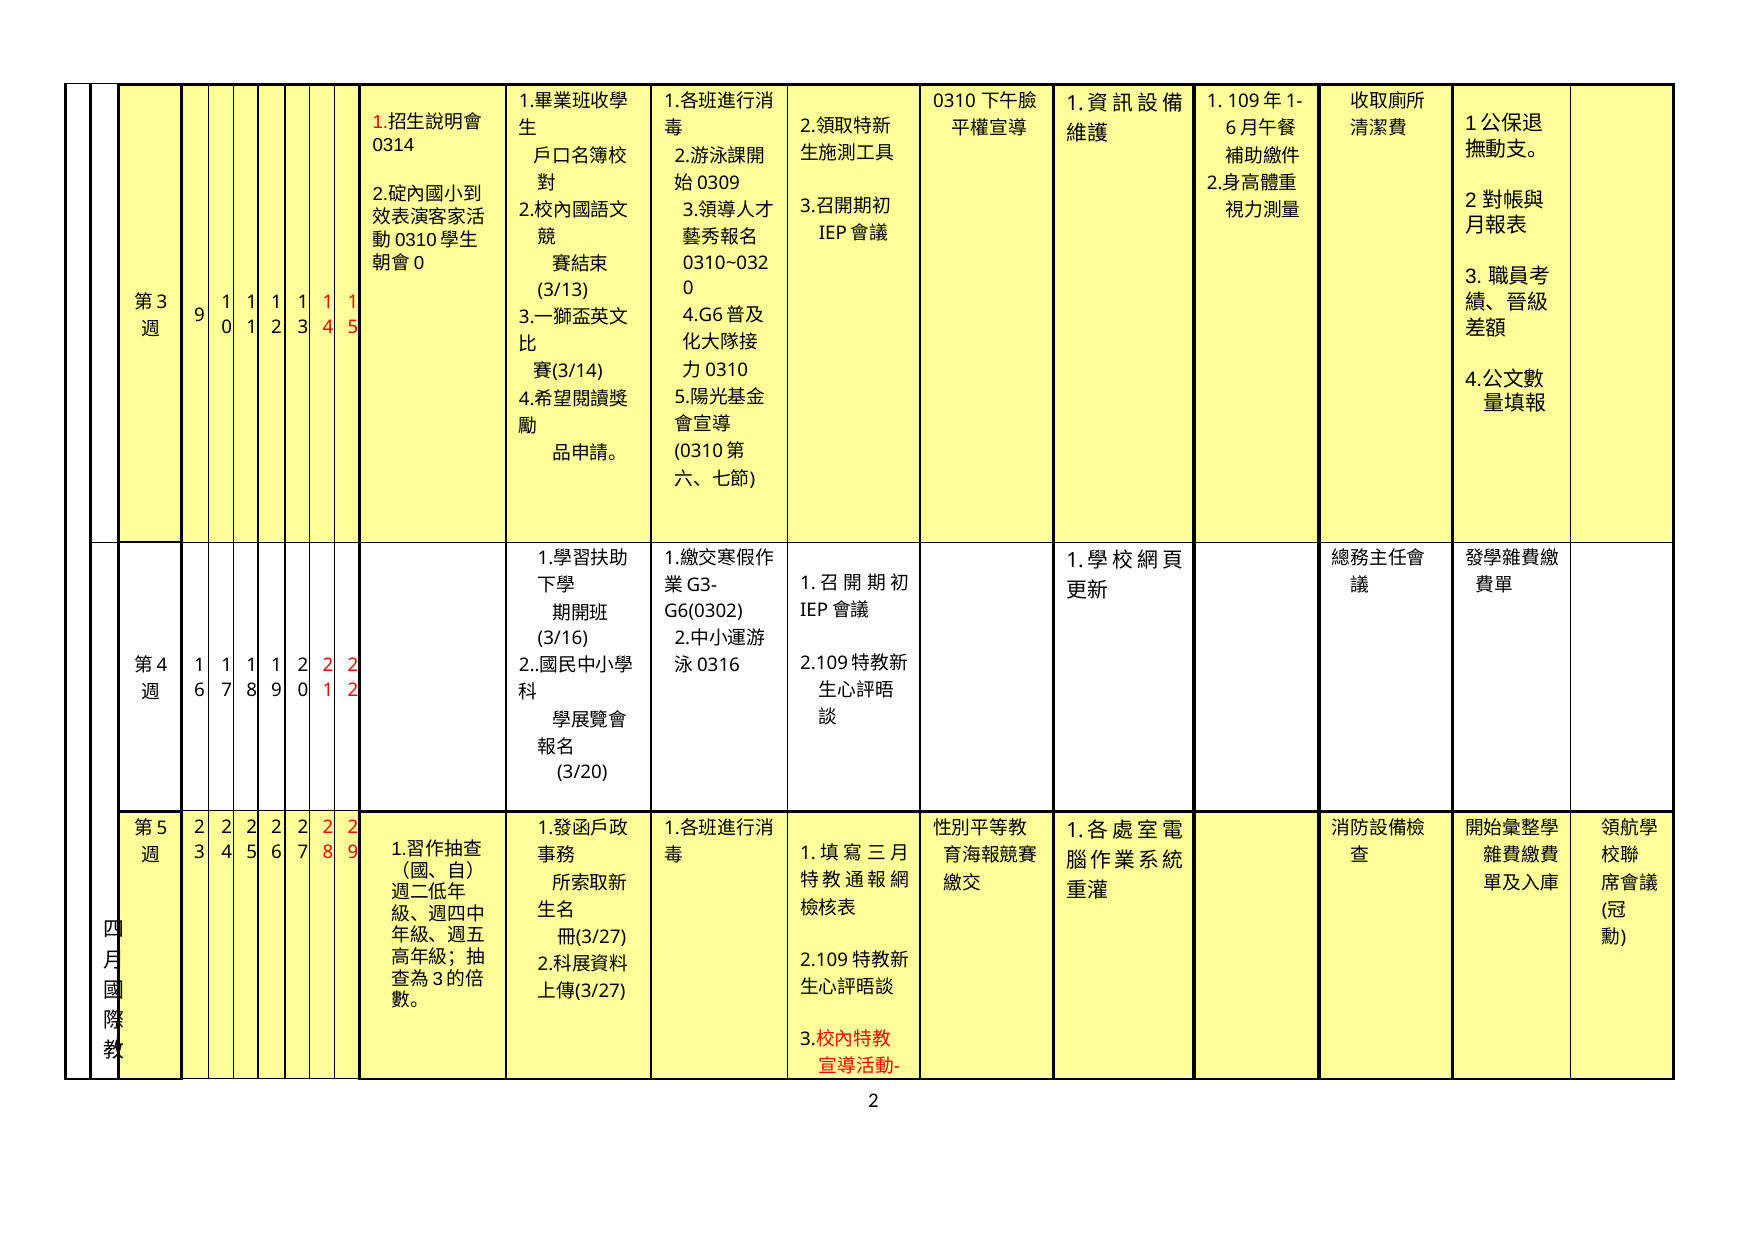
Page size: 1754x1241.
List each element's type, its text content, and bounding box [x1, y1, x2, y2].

table_cell [1196, 813, 1317, 1078]
table_cell 1.資訊設備維護 [1055, 86, 1192, 541]
table_cell 27 [286, 811, 309, 1078]
table_cell 1.各處室電腦作業系統重灌 [1055, 813, 1192, 1078]
table_cell [1571, 86, 1672, 541]
table_cell 第5週 [120, 813, 180, 1078]
table_cell 1. 109年1-6月午餐補助繳件 2.身高體重視力測量 [1196, 86, 1317, 541]
table_cell 1.招生說明會0314 2.碇內國小到效表演客家活動0310學生朝會0 [361, 86, 505, 541]
table_cell 1.填寫三月特教通報網檢核表 2.109特教新生心評晤談 3.校內特教宣導活動- [788, 813, 919, 1078]
table_cell 25 [234, 811, 257, 1078]
table_cell [361, 543, 505, 810]
table_cell 16 [183, 543, 208, 810]
table_cell 20 [286, 543, 309, 810]
table_cell 9 [183, 86, 208, 541]
table_cell 11 [234, 86, 257, 541]
table_cell 1.繳交寒假作業G3-G6(0302) 2.中小運游泳0316 [652, 543, 787, 810]
table_cell 19 [259, 543, 284, 810]
table_cell 22 [335, 543, 358, 810]
table_cell 28 [310, 811, 334, 1078]
table_cell 第4週 [120, 543, 180, 810]
table_cell 13 [286, 86, 309, 541]
table_cell 1.各班進行消毒 [652, 813, 787, 1078]
table_cell 四月 國際教育月 [92, 543, 117, 1078]
table_cell 1.發函戶政事務 所索取新生名 冊(3/27) 2.科展資料上傳(3/27) [507, 813, 650, 1078]
table_cell 發學雜費繳費單 [1454, 543, 1570, 810]
table_cell 18 [234, 543, 257, 810]
table_cell 1.畢業班收學生 戶口名簿校對 2.校內國語文競 賽結束(3/13) 3.一獅盃英文比 賽(3/14) 4.希望閱讀獎勵 品申請。 [507, 86, 650, 541]
table_cell 14 [310, 86, 334, 541]
table_cell 108 學 年 度 第 二 學 期 [67, 84, 89, 1078]
table_cell 1公保退撫動支。 2 對帳與月報表 3. 職員考績、晉級差額 4.公文數量填報 [1454, 86, 1570, 541]
table_cell 15 [335, 86, 358, 541]
table_cell 1.學習扶助下學 期開班(3/16) 2..國民中小學科 學展覽會報名 (3/20) [507, 543, 650, 810]
table_cell 10 [209, 86, 233, 541]
table_cell 1.學校網頁更新 [1055, 543, 1192, 810]
table_cell 消防設備檢查 [1321, 813, 1451, 1078]
table_cell 23 [183, 811, 208, 1078]
table_cell 21 [310, 543, 334, 810]
table_cell [1196, 543, 1317, 810]
table_cell 性別平等教育海報競賽繳交 [921, 813, 1052, 1078]
table_cell 2.領取特新生施測工具 3.召開期初IEP會議 [788, 86, 919, 541]
table_cell 開始彙整學雜費繳費單及入庫 [1454, 813, 1570, 1078]
table_cell 收取廁所清潔費 [1321, 86, 1451, 541]
table_cell 三月 性別平等月 [92, 84, 117, 541]
table_cell 第3週 [120, 86, 180, 541]
table_cell [1571, 543, 1672, 810]
table_cell 1.各班進行消毒 2.游泳課開始0309 3.領導人才藝秀報名0310~0320 4.G6普及化大隊接力0310 5.陽光基金會宣導(0310第六、七節) [652, 86, 787, 541]
table_cell 0310 下午臉平權宣導 [921, 86, 1052, 541]
table_cell 總務主任會議 [1321, 543, 1451, 810]
table_cell [921, 543, 1052, 810]
table_cell 12 [259, 86, 284, 541]
table_cell 26 [259, 811, 284, 1078]
table_cell 1.習作抽查（國、自）週二低年級、週四中年級、週五高年級；抽查為3的倍數。 [361, 813, 505, 1078]
table_cell 1.召開期初IEP會議 2.109特教新生心評晤談 [788, 543, 919, 810]
table_cell 29 [335, 811, 358, 1078]
table_cell 24 [209, 811, 233, 1078]
table_cell 17 [209, 543, 233, 810]
table_cell 領航學校聯 席會議(冠 勳) [1571, 813, 1672, 1078]
